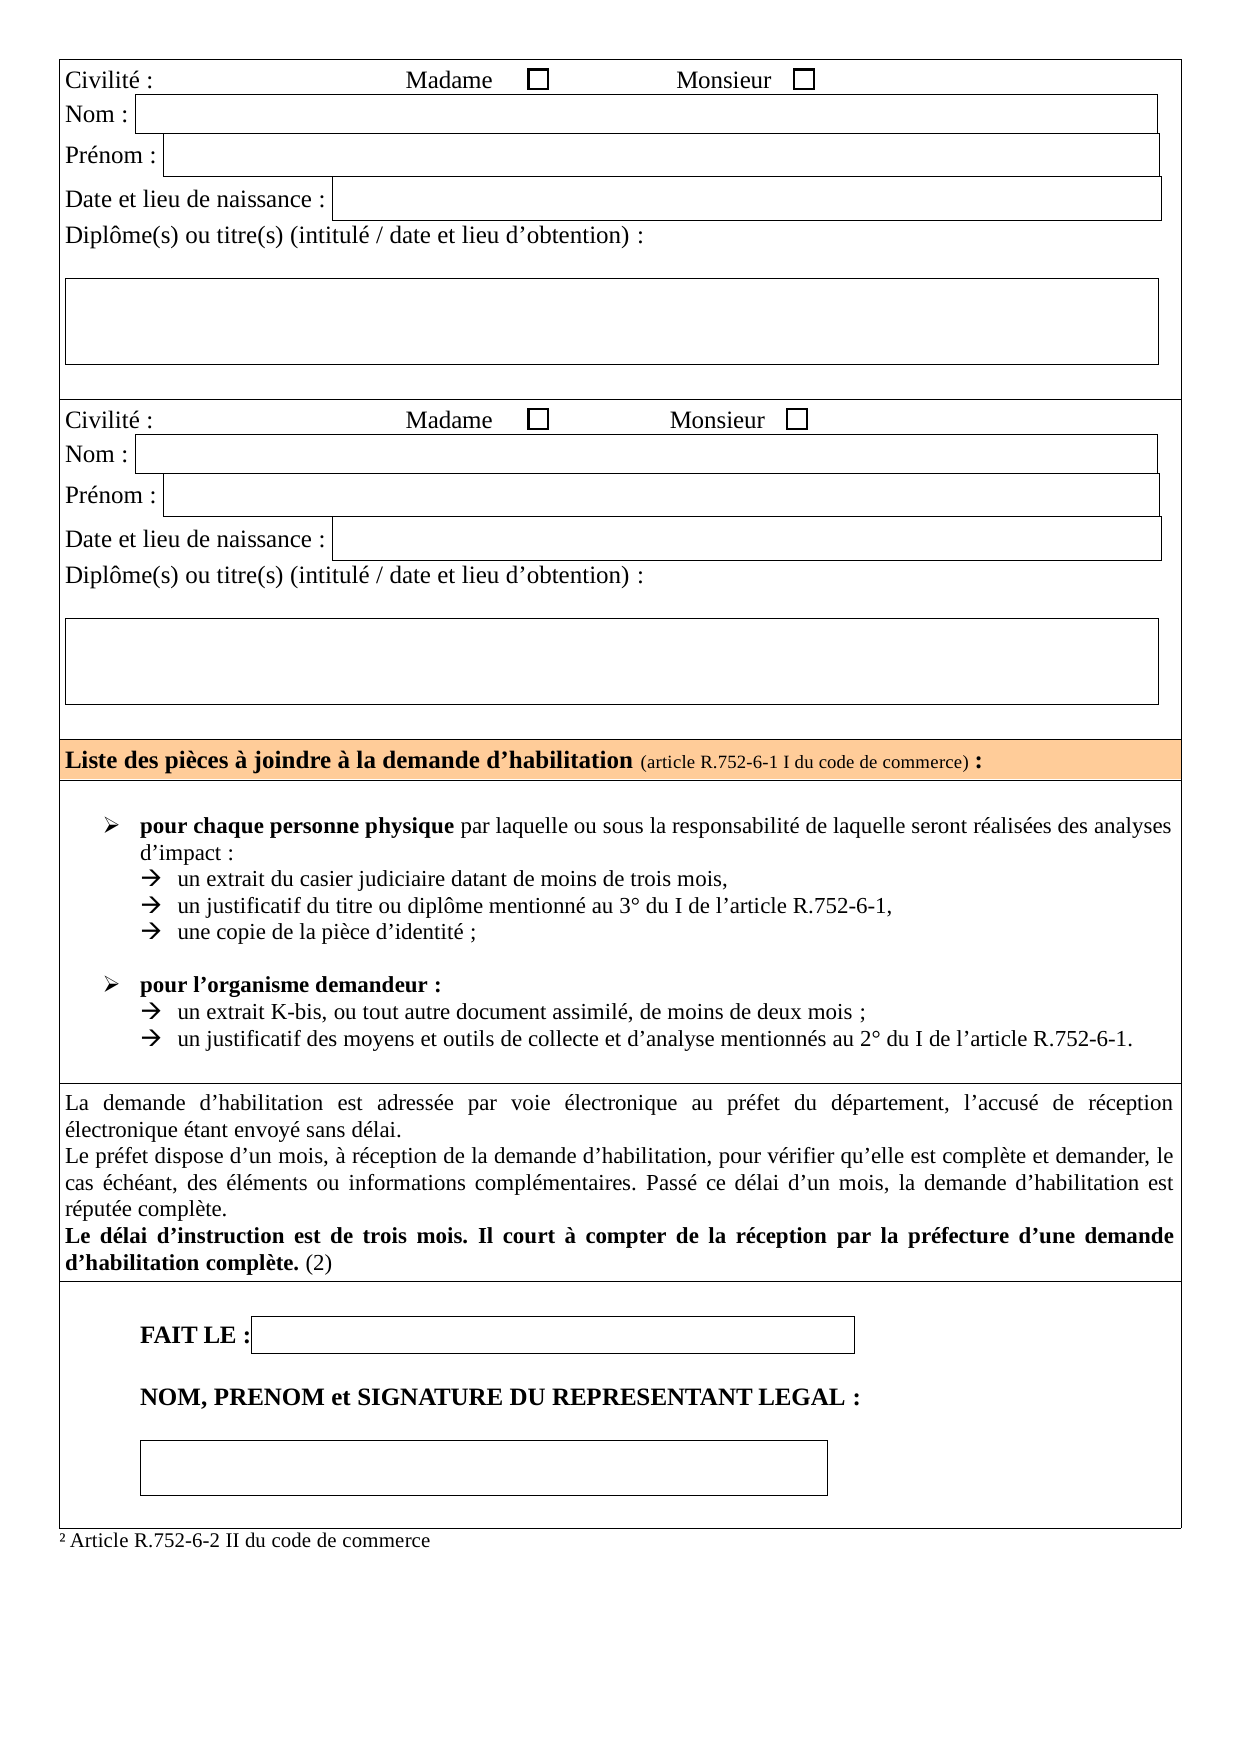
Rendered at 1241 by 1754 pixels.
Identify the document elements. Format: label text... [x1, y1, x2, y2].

table_cell La demande d’habilitation est adressée par voie électronique au préfet du département, l’accusé de réception électronique étant envoyé sans délai. Le préfet dispose d’un mois, à réception de la demande d’habilitation, pour vérifier qu’elle est complète et demander, le cas échéant, des éléments ou informations complémentaires. Passé ce délai d’un mois, la demande d’habilitation est réputée complète. Le délai d’instruction est de trois mois. Il court à compter de la réception par la préfecture d’une demande d’habilitation complète. (2) [60, 1084, 1181, 1281]
table_cell FAIT LE : NOM, PRENOM et SIGNATURE DU REPRESENTANT LEGAL : [60, 1282, 1181, 1527]
table_cell Civilité : Madame Monsieur Nom : Prénom : Date et lieu de naissance : Diplôme(s) ou titre(s) (intitulé / date et lieu d’obtention) : [60, 400, 1181, 739]
table_cell Liste des pièces à joindre à la demande d’habilitation (article R.752-6-1 I du code de commerce) : [60, 740, 1181, 779]
table_header Civilité : Madame Monsieur Nom : Prénom : Date et lieu de naissance : Diplôme(s) ou titre(s) (intitulé / date et lieu d’obtention) : [60, 60, 1181, 399]
text ² Article R.752-6-2 II du code de commerce [59, 1529, 1181, 1552]
table_cell pour chaque personne physique par laquelle ou sous la responsabilité de laquelle seront réalisées des analyses d’impact : un extrait du casier judiciaire datant de moins de trois mois, un justificatif du titre ou diplôme mentionné au 3° du I de l’article R.752-6-1, une copie de la pièce d’identité ; pour l’organisme demandeur : un extrait K-bis, ou tout autre document assimilé, de moins de deux mois ; un justificatif des moyens et outils de collecte et d’analyse mentionnés au 2° du I de l’article R.752-6-1. [60, 781, 1181, 1083]
